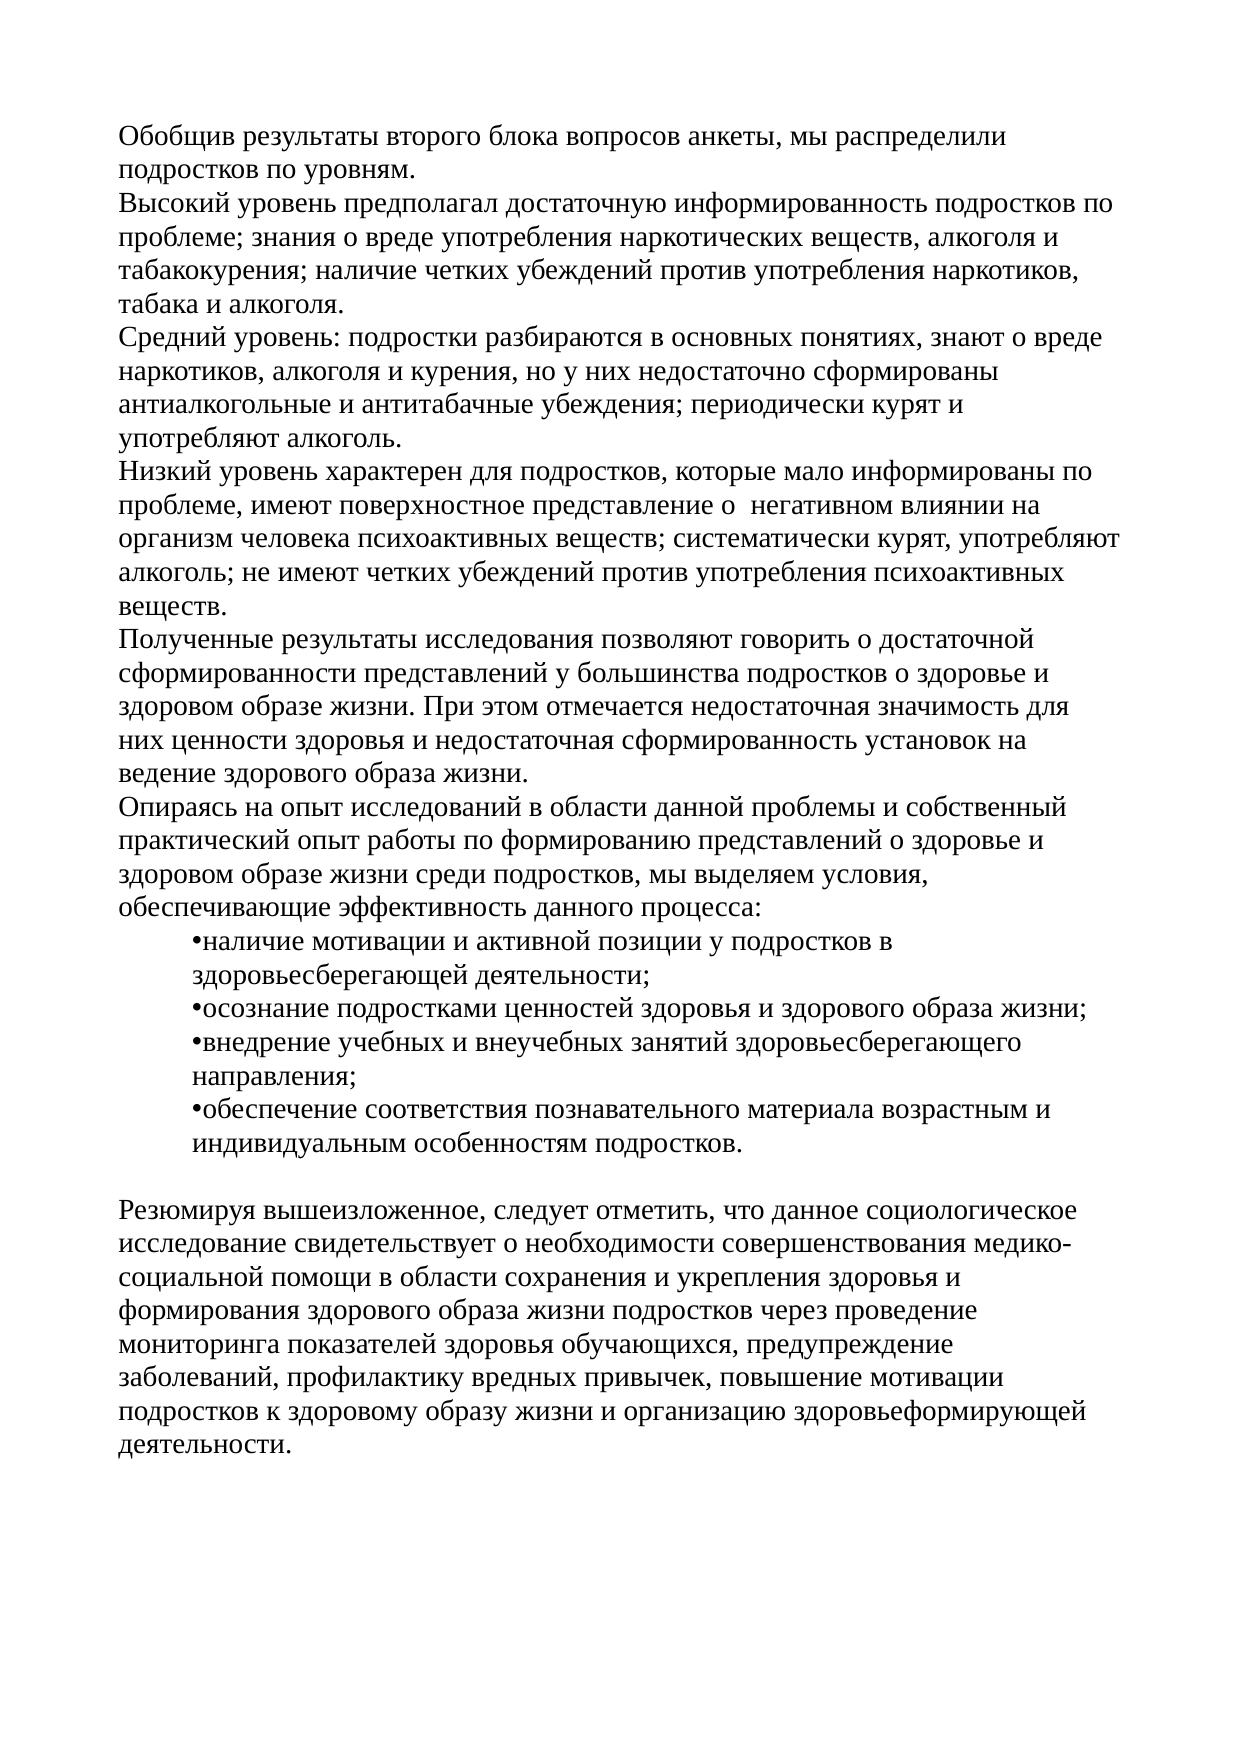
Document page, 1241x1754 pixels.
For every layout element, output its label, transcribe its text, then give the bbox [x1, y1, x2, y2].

text Средний уровень: подростки разбираются в основных понятиях, знают о вреде наркотиков, алкоголя и курения, но у них недостаточно сформированы антиалкогольные и антитабачные убеждения; периодически курят и употребляют алкоголь. [118, 319, 1122, 453]
text Низкий уровень характерен для подростков, которые мало информированы по проблеме, имеют поверхностное представление о негативном влиянии на организм человека психоактивных веществ; систематически курят, употребляют алкоголь; не имеют четких убеждений против употребления психоактивных веществ. [118, 453, 1122, 621]
text Опираясь на опыт исследований в области данной проблемы и собственный практический опыт работы по формированию представлений о здоровье и здоровом образе жизни среди подростков, мы выделяем условия, обеспечивающие эффективность данного процесса: [118, 789, 1122, 923]
list обеспечение соответствия познавательного материала возрастным и индивидуальным особенностям подростков. [118, 1091, 1122, 1158]
list осознание подростками ценностей здоровья и здорового образа жизни; [118, 990, 1122, 1024]
text Обобщив результаты второго блока вопросов анкеты, мы распределили подростков по уровням. [118, 118, 1122, 185]
list внедрение учебных и внеучебных занятий здоровьесберегающего направления; [118, 1024, 1122, 1091]
text Резюмируя вышеизложенное, следует отметить, что данное социологическое исследование свидетельствует о необходимости совершенствования медико-социальной помощи в области сохранения и укрепления здоровья и формирования здорового образа жизни подростков через проведение мониторинга показателей здоровья обучающихся, предупреждение заболеваний, профилактику вредных привычек, повышение мотивации подростков к здоровому образу жизни и организацию здоровьеформирующей деятельности. [118, 1192, 1122, 1460]
text Полученные результаты исследования позволяют говорить о достаточной сформированности представлений у большинства подростков о здоровье и здоровом образе жизни. При этом отмечается недостаточная значимость для них ценности здоровья и недостаточная сформированность установок на ведение здорового образа жизни. [118, 621, 1122, 789]
list наличие мотивации и активной позиции у подростков в здоровьесберегающей деятельности; [118, 923, 1122, 990]
text Высокий уровень предполагал достаточную информированность подростков по проблеме; знания о вреде употребления наркотических веществ, алкоголя и табакокурения; наличие четких убеждений против употребления наркотиков, табака и алкоголя. [118, 185, 1122, 319]
